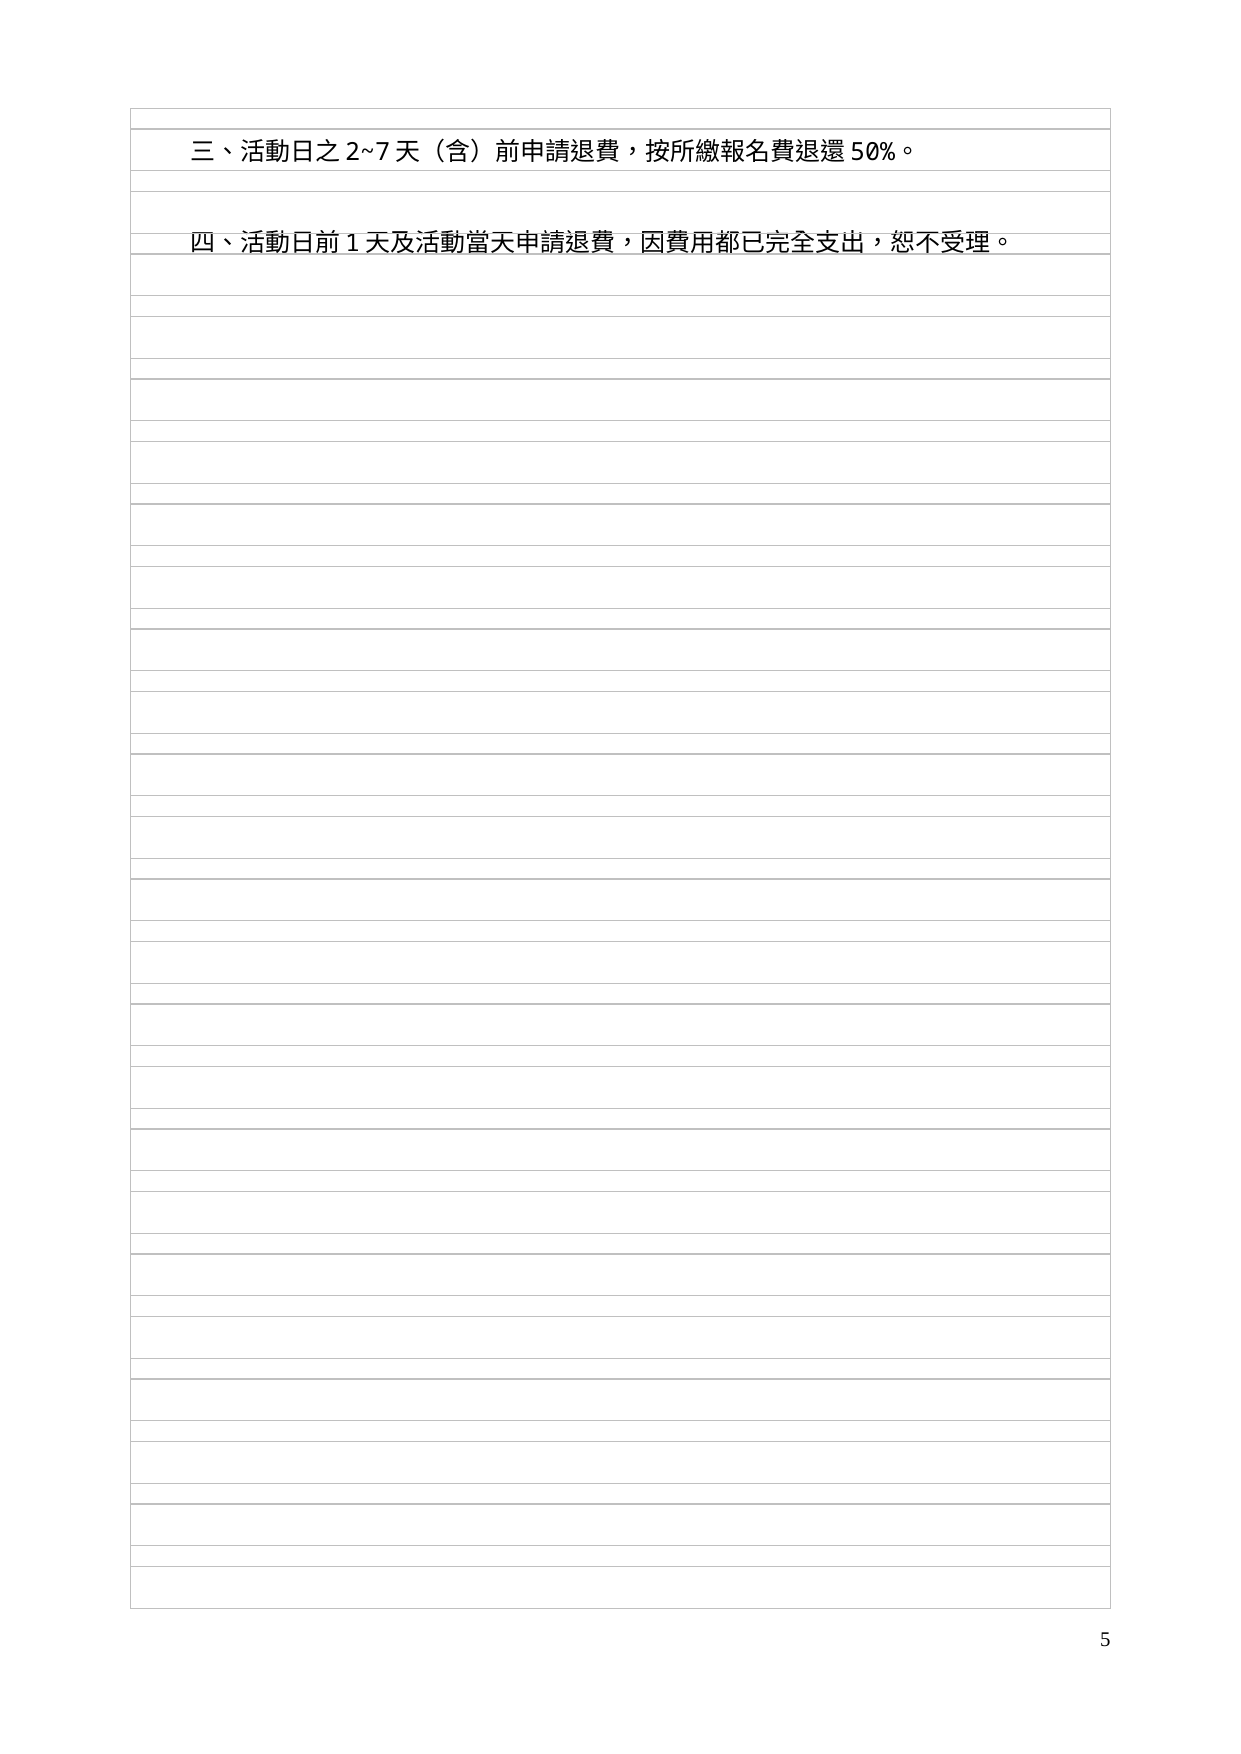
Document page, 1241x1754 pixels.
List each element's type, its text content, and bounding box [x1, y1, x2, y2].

text 四、活動日前1天及活動當天申請退費，因費用都已完全支出，恕不受理。 [131, 255, 1110, 262]
text 四、活動日前1天及活動當天申請退費，因費用都已完全支出，恕不受理。 [131, 199, 1110, 233]
text 四、活動日前1天及活動當天申請退費，因費用都已完全支出，恕不受理。 [458, 234, 501, 253]
text 四、活動日前1天及活動當天申請退費，因費用都已完全支出，恕不受理。 [311, 234, 376, 253]
text [131, 109, 1110, 128]
text 三、活動日之2~7天（含）前申請退費，按所繳報名費退還50%。 [131, 130, 1110, 170]
text 四、活動日前1天及活動當天申請退費，因費用都已完全支出，恕不受理。 [929, 234, 1110, 253]
text 四、活動日前1天及活動當天申請退費，因費用都已完全支出，恕不受理。 [853, 234, 927, 253]
text 四、活動日前1天及活動當天申請退費，因費用都已完全支出，恕不受理。 [606, 234, 642, 253]
text 四、活動日前1天及活動當天申請退費，因費用都已完全支出，恕不受理。 [131, 234, 255, 253]
text 四、活動日前1天及活動當天申請退費，因費用都已完全支出，恕不受理。 [528, 234, 598, 253]
text 四、活動日前1天及活動當天申請退費，因費用都已完全支出，恕不受理。 [732, 234, 826, 253]
